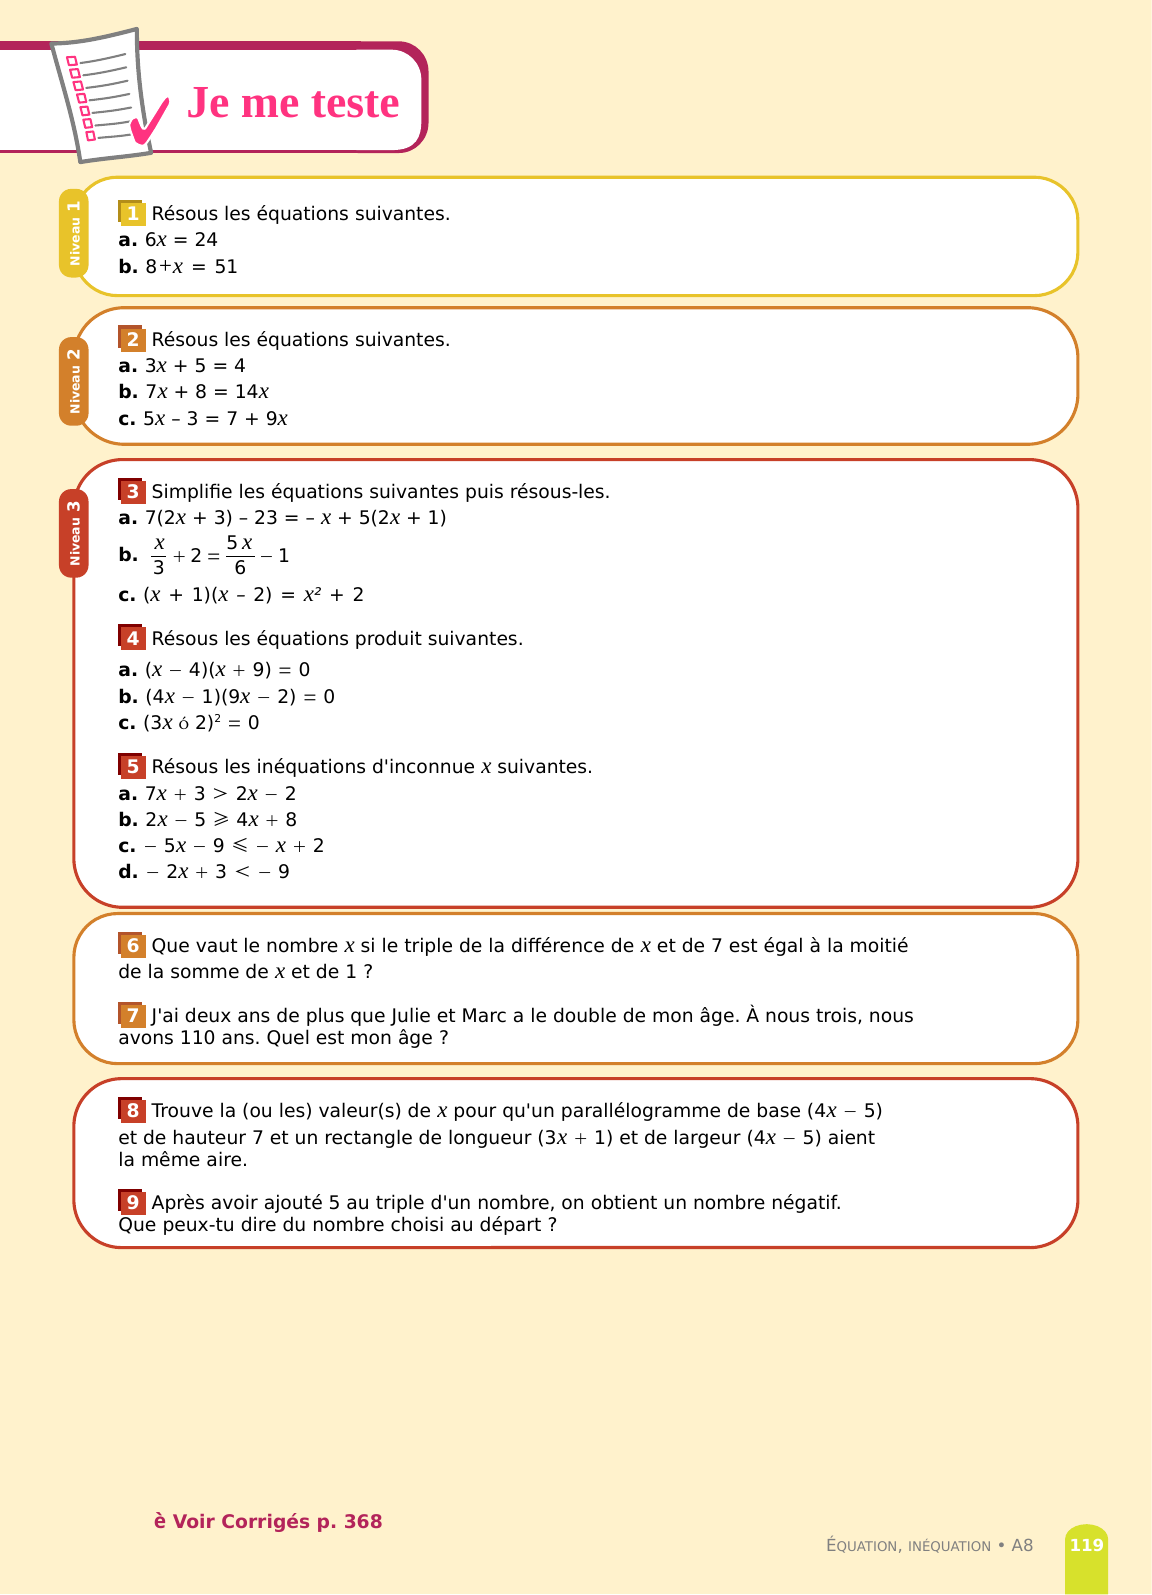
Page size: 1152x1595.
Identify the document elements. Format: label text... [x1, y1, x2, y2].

list − 5x − 9  − x  2 [1080, 831, 1152, 858]
list 7x  3  2x − 2 [1080, 778, 1152, 805]
list 6x = 24 [1080, 225, 1152, 252]
list 8+x = 51 [1072, 252, 1152, 278]
list (3x  2)2 = 0 [1080, 708, 1152, 734]
list 7(2x + 3) – 23 = – x + 5(2x + 1) [1080, 503, 1152, 529]
list 2x − 5  4x  8 [1080, 805, 1152, 831]
list (x + 1)(x – 2) = x² + 2 [1080, 580, 1152, 606]
list 7x + 8 = 14x [1079, 377, 1152, 404]
list 5x – 3 = 7 + 9x [1066, 404, 1152, 430]
subtitle Que vaut le nombre x si le triple de la différence de x et de 7 est égal à la moitié de la somme de x et de 1 ? [1072, 931, 1152, 984]
list 3x + 5 = 4 [1080, 351, 1152, 377]
list (x − 4)(x  9) = 0 [1080, 655, 1152, 682]
list (4x − 1)(9x − 2) = 0 [1080, 682, 1152, 708]
list − 2x  3  − 9 [1074, 858, 1152, 884]
